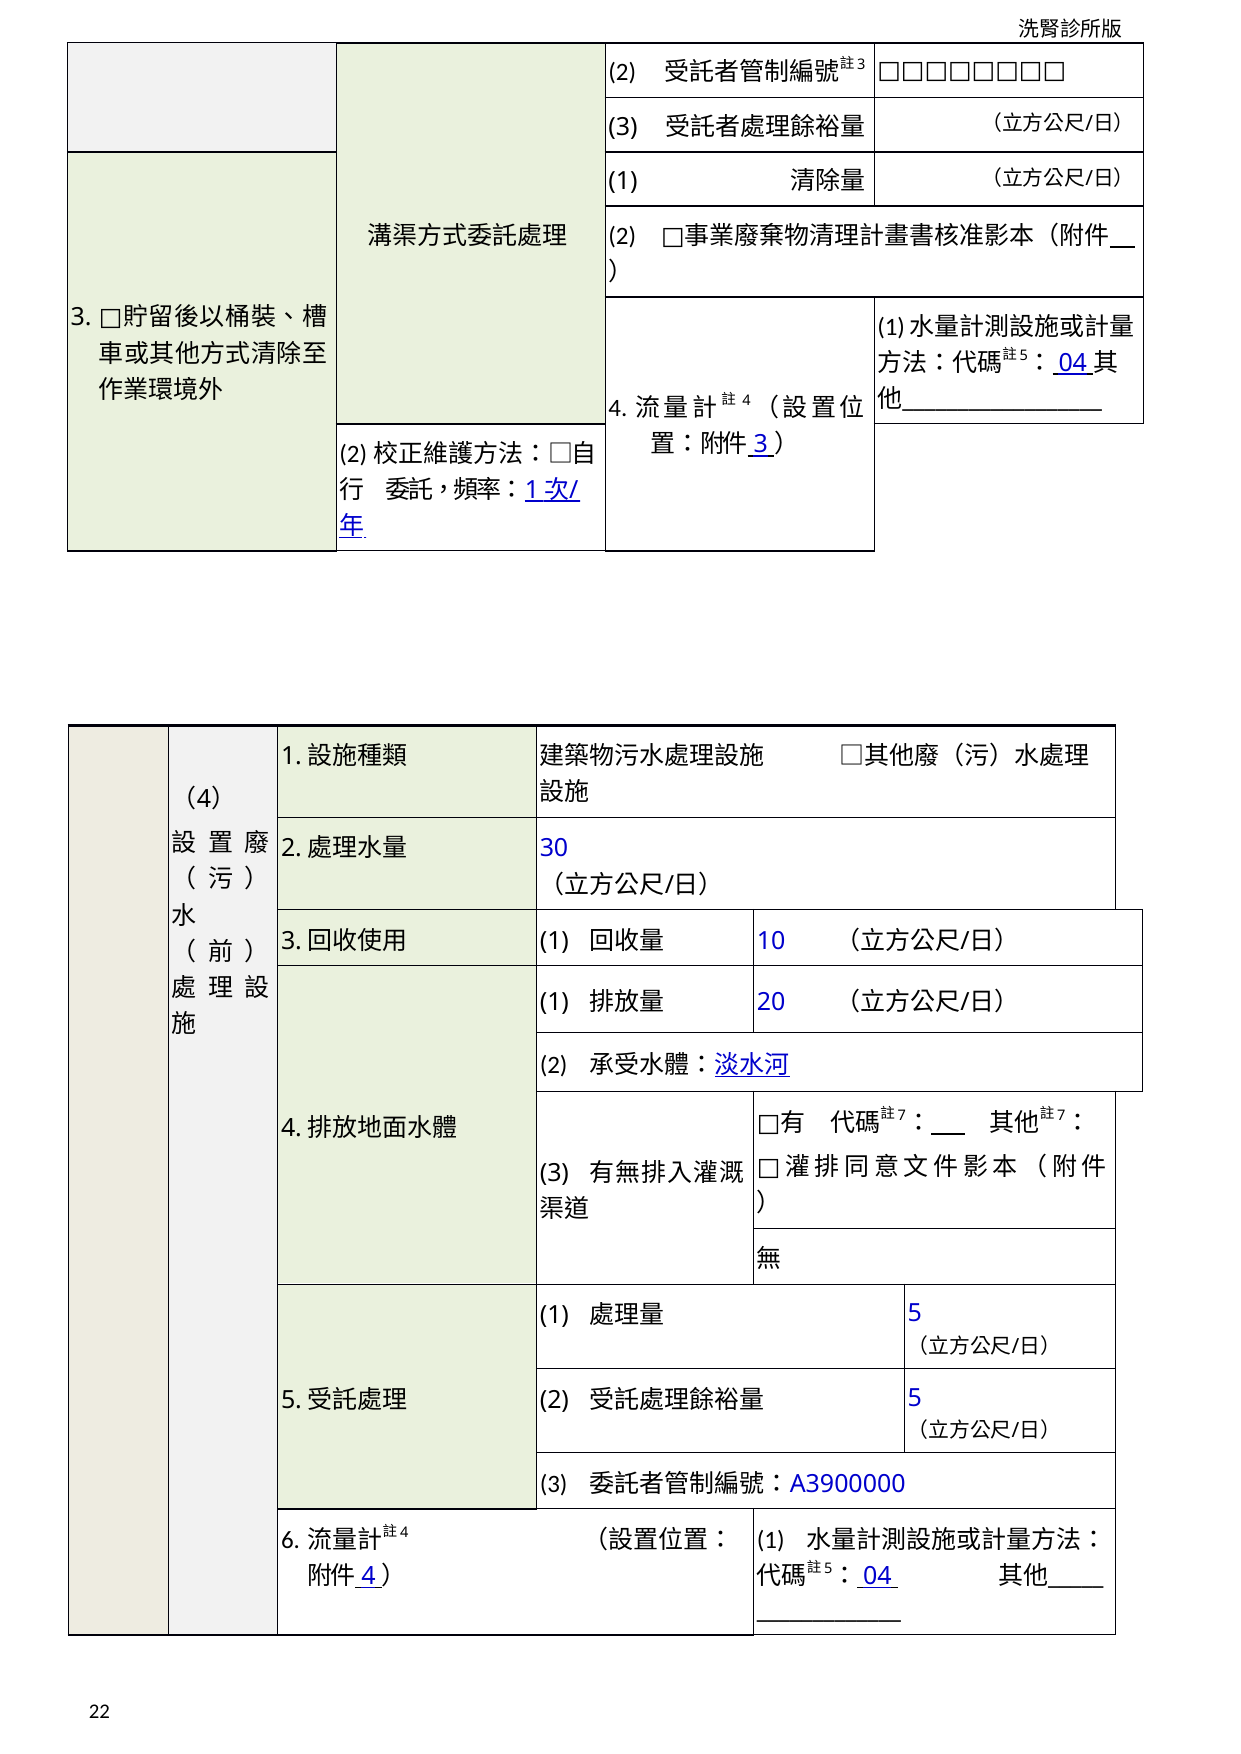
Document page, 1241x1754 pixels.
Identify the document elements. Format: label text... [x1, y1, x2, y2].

table_cell 排放地面水體 [278, 966, 536, 1283]
table_cell 受託者管制編號註3 [606, 44, 874, 96]
table_cell 排放量 [537, 966, 753, 1032]
table_cell 無 [754, 1229, 1115, 1283]
table_cell 20 （立方公尺/日） [754, 966, 1142, 1032]
table_cell 10 （立方公尺/日） [754, 910, 1142, 965]
table_header [69, 727, 168, 1634]
table_cell [68, 43, 336, 151]
table_header 設施種類 [278, 727, 536, 816]
table_cell 有無排入灌溉渠道 [537, 1092, 753, 1283]
table_cell 受託處理 [278, 1285, 536, 1508]
table_header 建築物污水處理設施 □其他廢（污）水處理設施 [537, 727, 1115, 816]
table_cell 清除量 [606, 153, 874, 205]
table_cell 處理水量 [278, 818, 536, 909]
table_cell 回收使用 [278, 910, 536, 965]
table_cell （立方公尺/日） [875, 98, 1143, 151]
table_cell □事業廢棄物清理計畫書核准影本（附件 ） [606, 207, 1143, 296]
table_cell 流量計註4（設置位置：附件 3 ） [606, 298, 874, 550]
table_cell 處理量 [537, 1285, 904, 1368]
table_cell 受託者處理餘裕量 [606, 98, 874, 151]
table_cell 回收量 [537, 910, 753, 965]
table_cell □有 代碼註7： 其他註7： □灌排同意文件影本（附件 ） [754, 1092, 1115, 1227]
table_cell □□□□□□□□ [875, 44, 1143, 96]
table_cell 水量計測設施或計量方法：代碼註5： 04 其他__________________ [754, 1509, 1115, 1634]
table_cell 水量計測設施或計量方法：代碼註5： 04 其他__________________ [875, 298, 1143, 423]
table_cell 30 （立方公尺/日） [537, 818, 1115, 909]
table_cell 5 （立方公尺/日） [905, 1369, 1115, 1452]
table_cell 委託者管制編號：A3900000 [537, 1453, 1115, 1508]
table_cell （立方公尺/日） [875, 153, 1143, 205]
table_cell 5 （立方公尺/日） [905, 1285, 1115, 1368]
table_cell 流量計註4 （設置位置：附件 4 ） [278, 1509, 753, 1634]
table_cell 校正維護方法：□自行 委託，頻率：1次/年 [337, 425, 605, 550]
table_cell □貯留後以桶裝、槽車或其他方式清除至作業環境外 [68, 153, 336, 550]
table_cell 溝渠方式委託處理 [337, 44, 605, 423]
table_cell 受託處理餘裕量 [537, 1369, 904, 1452]
table_cell 承受水體：淡水河 [537, 1033, 1142, 1091]
table_header 設置廢（污）水（前）處理設施 [169, 727, 277, 1634]
